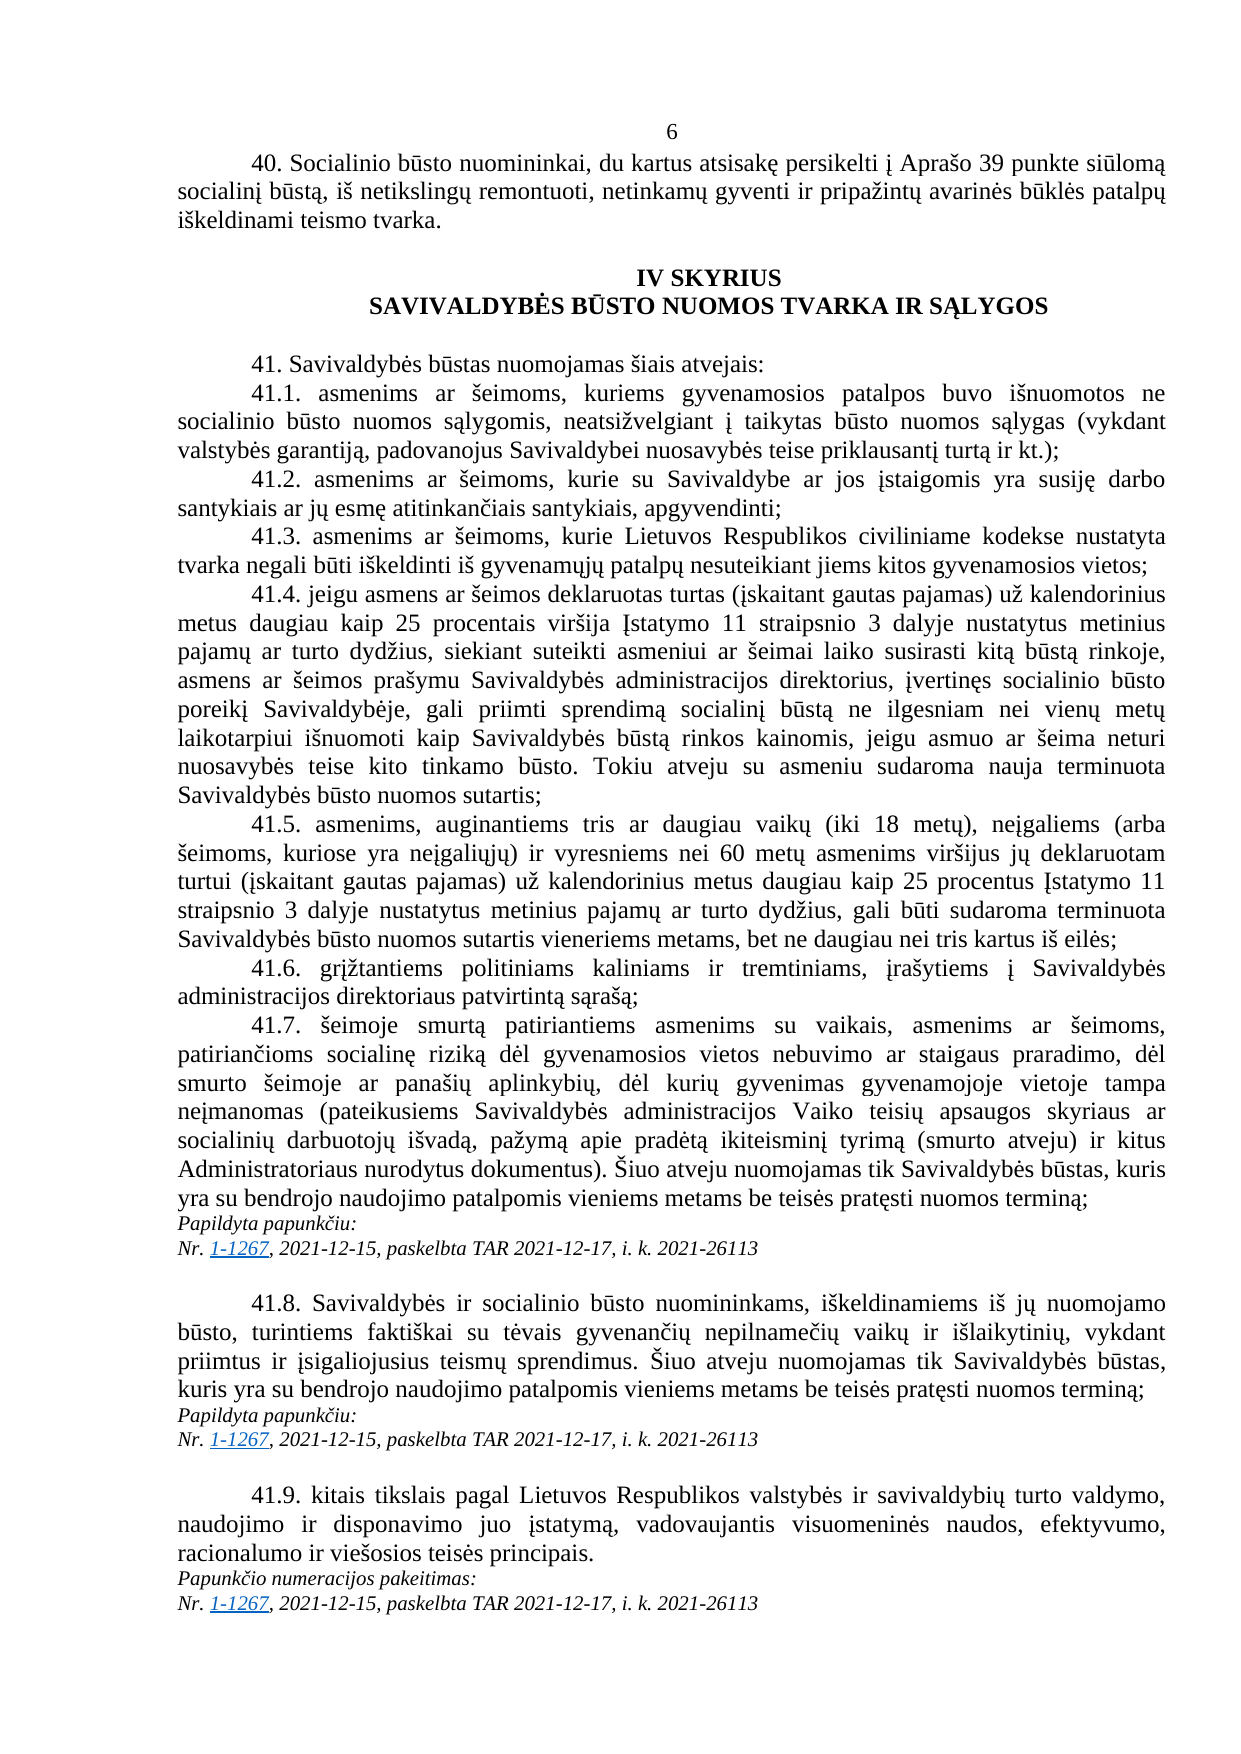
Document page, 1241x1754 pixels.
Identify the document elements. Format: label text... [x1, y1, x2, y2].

text 41.5. asmenims, auginantiems tris ar daugiau vaikų (iki 18 metų), neįgaliems (arba šeimoms, kuriose yra neįgaliųjų) ir vyresniems nei 60 metų asmenims viršijus jų deklaruotam turtui (įskaitant gautas pajamas) už kalendorinius metus daugiau kaip 25 procentus Įstatymo 11 straipsnio 3 dalyje nustatytus metinius pajamų ar turto dydžius, gali būti sudaroma terminuota Savivaldybės būsto nuomos sutartis vieneriems metams, bet ne daugiau nei tris kartus iš eilės; [177, 809, 1167, 953]
text SAVIVALDYBĖS BŪSTO NUOMOS TVARKA IR SĄLYGOS [177, 291, 1167, 320]
text 41.4. jeigu asmens ar šeimos deklaruotas turtas (įskaitant gautas pajamas) už kalendorinius metus daugiau kaip 25 procentais viršija Įstatymo 11 straipsnio 3 dalyje nustatytus metinius pajamų ar turto dydžius, siekiant suteikti asmeniui ar šeimai laiko susirasti kitą būstą rinkoje, asmens ar šeimos prašymu Savivaldybės administracijos direktorius, įvertinęs socialinio būsto poreikį Savivaldybėje, gali priimti sprendimą socialinį būstą ne ilgesniam nei vienų metų laikotarpiui išnuomoti kaip Savivaldybės būstą rinkos kainomis, jeigu asmuo ar šeima neturi nuosavybės teise kito tinkamo būsto. Tokiu atveju su asmeniu sudaroma nauja terminuota Savivaldybės būsto nuomos sutartis; [177, 579, 1167, 809]
text Nr. 1-1267, 2021-12-15, paskelbta TAR 2021-12-17, i. k. 2021-26113 [177, 1590, 1167, 1614]
text Nr. 1-1267, 2021-12-15, paskelbta TAR 2021-12-17, i. k. 2021-26113 [177, 1235, 1167, 1259]
text 40. Socialinio būsto nuomininkai, du kartus atsisakę persikelti į Aprašo 39 punkte siūlomą socialinį būstą, iš netikslingų remontuoti, netinkamų gyventi ir pripažintų avarinės būklės patalpų iškeldinami teismo tvarka. [177, 148, 1167, 234]
text Nr. 1-1267, 2021-12-15, paskelbta TAR 2021-12-17, i. k. 2021-26113 [177, 1427, 1167, 1451]
text Papunkčio numeracijos pakeitimas: [177, 1566, 1167, 1590]
text 41.8. Savivaldybės ir socialinio būsto nuomininkams, iškeldinamiems iš jų nuomojamo būsto, turintiems faktiškai su tėvais gyvenančių nepilnamečių vaikų ir išlaikytinių, vykdant priimtus ir įsigaliojusius teismų sprendimus. Šiuo atveju nuomojamas tik Savivaldybės būstas, kuris yra su bendrojo naudojimo patalpomis vieniems metams be teisės pratęsti nuomos terminą; [177, 1288, 1167, 1403]
text Papildyta papunkčiu: [177, 1211, 1167, 1235]
text 41.3. asmenims ar šeimoms, kurie Lietuvos Respublikos civiliniame kodekse nustatyta tvarka negali būti iškeldinti iš gyvenamųjų patalpų nesuteikiant jiems kitos gyvenamosios vietos; [177, 521, 1167, 579]
text 41.6. grįžtantiems politiniams kaliniams ir tremtiniams, įrašytiems į Savivaldybės administracijos direktoriaus patvirtintą sąrašą; [177, 953, 1167, 1010]
text 41.9. kitais tikslais pagal Lietuvos Respublikos valstybės ir savivaldybių turto valdymo, naudojimo ir disponavimo juo įstatymą, vadovaujantis visuomeninės naudos, efektyvumo, racionalumo ir viešosios teisės principais. [177, 1480, 1167, 1566]
text Papildyta papunkčiu: [177, 1403, 1167, 1427]
text IV SKYRIUS [177, 263, 1167, 291]
text 41.7. šeimoje smurtą patiriantiems asmenims su vaikais, asmenims ar šeimoms, patiriančioms socialinę riziką dėl gyvenamosios vietos nebuvimo ar staigaus praradimo, dėl smurto šeimoje ar panašių aplinkybių, dėl kurių gyvenimas gyvenamojoje vietoje tampa neįmanomas (pateikusiems Savivaldybės administracijos Vaiko teisių apsaugos skyriaus ar socialinių darbuotojų išvadą, pažymą apie pradėtą ikiteisminį tyrimą (smurto atveju) ir kitus Administratoriaus nurodytus dokumentus). Šiuo atveju nuomojamas tik Savivaldybės būstas, kuris yra su bendrojo naudojimo patalpomis vieniems metams be teisės pratęsti nuomos terminą; [177, 1010, 1167, 1211]
text 41. Savivaldybės būstas nuomojamas šiais atvejais: [177, 349, 1167, 378]
text 41.2. asmenims ar šeimoms, kurie su Savivaldybe ar jos įstaigomis yra susiję darbo santykiais ar jų esmę atitinkančiais santykiais, apgyvendinti; [177, 464, 1167, 521]
text 41.1. asmenims ar šeimoms, kuriems gyvenamosios patalpos buvo išnuomotos ne socialinio būsto nuomos sąlygomis, neatsižvelgiant į taikytas būsto nuomos sąlygas (vykdant valstybės garantiją, padovanojus Savivaldybei nuosavybės teise priklausantį turtą ir kt.); [177, 378, 1167, 464]
